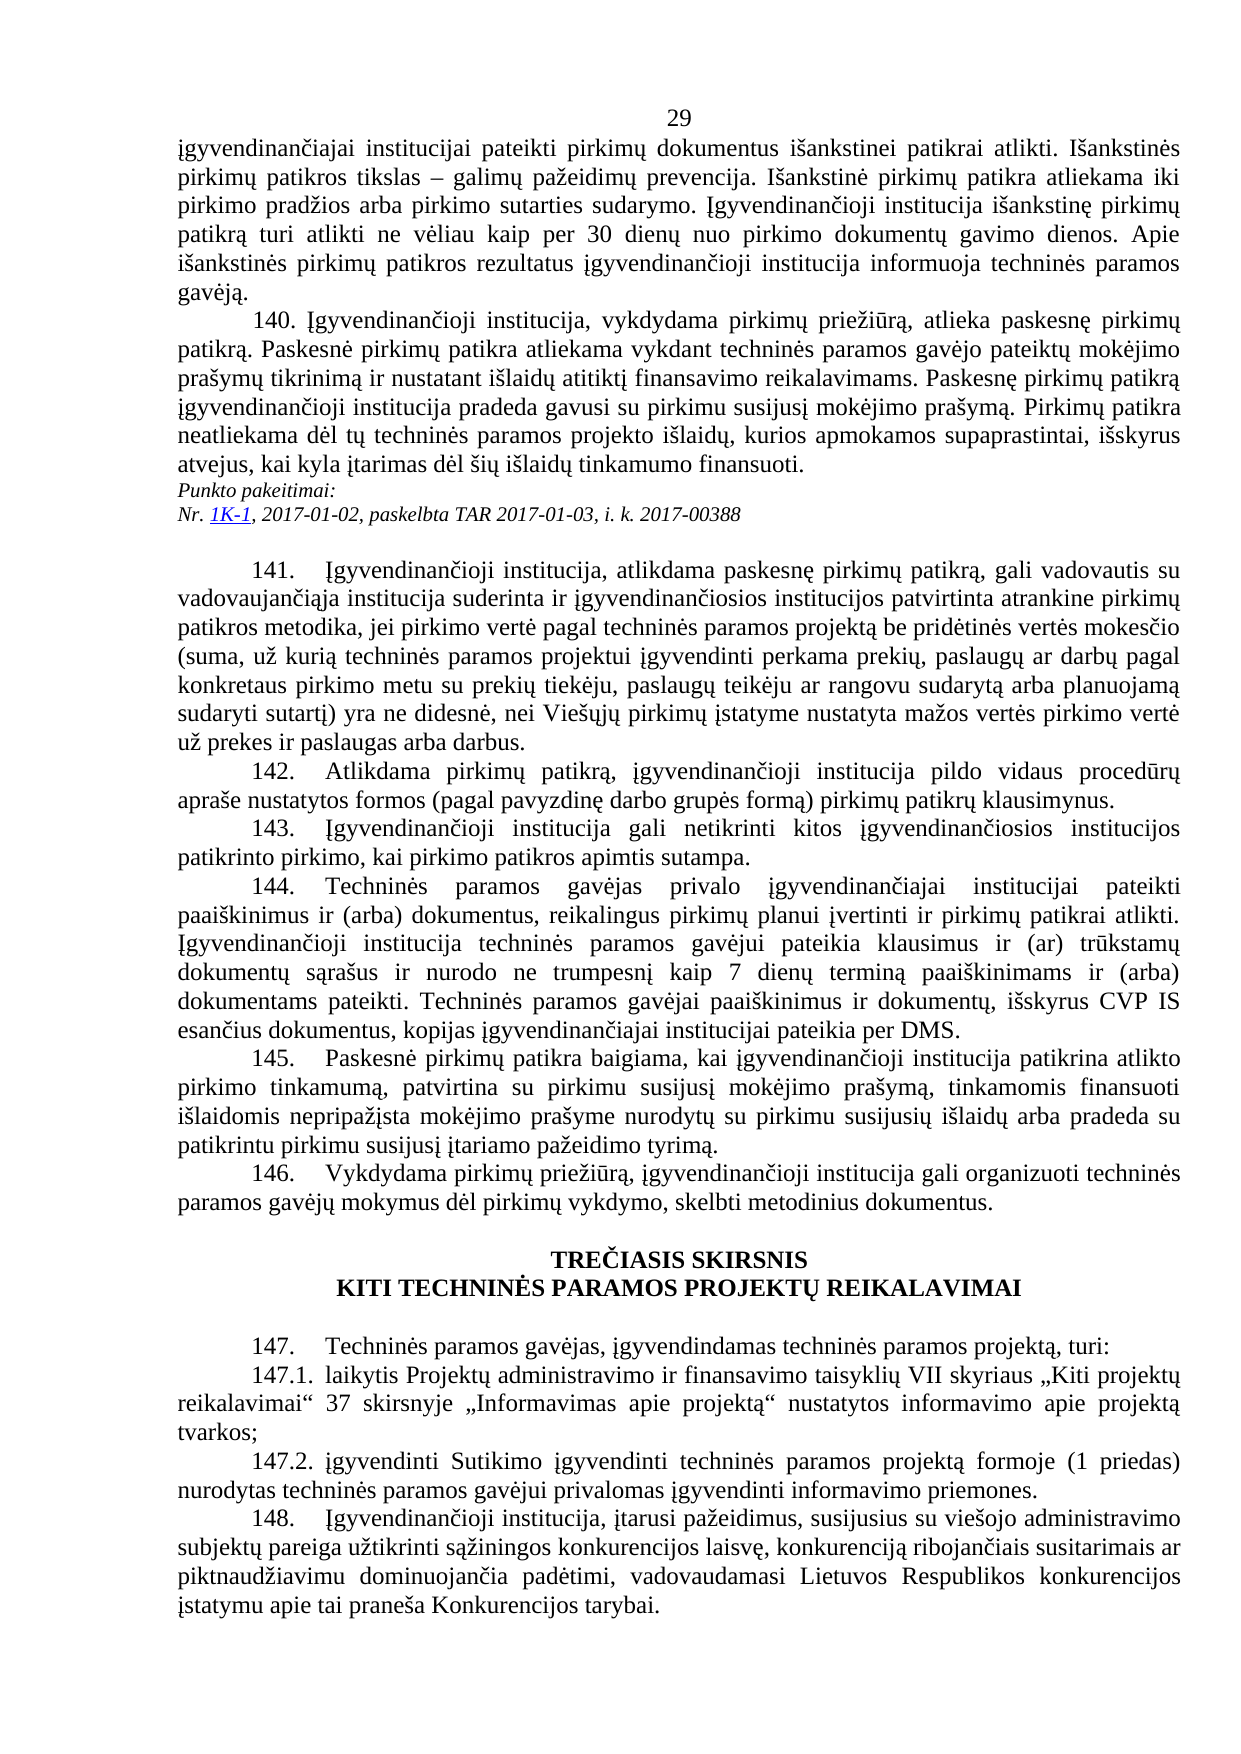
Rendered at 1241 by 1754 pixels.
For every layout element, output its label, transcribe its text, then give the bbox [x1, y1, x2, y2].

text TREČIASIS SKIRSNIS [177, 1245, 1181, 1273]
text 143. Įgyvendinančioji institucija gali netikrinti kitos įgyvendinančiosios institucijos patikrinto pirkimo, kai pirkimo patikros apimtis sutampa. [177, 813, 1181, 871]
text 147.2. įgyvendinti Sutikimo įgyvendinti techninės paramos projektą formoje (1 priedas) nurodytas techninės paramos gavėjui privalomas įgyvendinti informavimo priemones. [177, 1446, 1181, 1503]
text 145. Paskesnė pirkimų patikra baigiama, kai įgyvendinančioji institucija patikrina atlikto pirkimo tinkamumą, patvirtina su pirkimu susijusį mokėjimo prašymą, tinkamomis finansuoti išlaidomis nepripažįsta mokėjimo prašyme nurodytų su pirkimu susijusių išlaidų arba pradeda su patikrintu pirkimu susijusį įtariamo pažeidimo tyrimą. [177, 1043, 1181, 1158]
text 141. Įgyvendinančioji institucija, atlikdama paskesnę pirkimų patikrą, gali vadovautis su vadovaujančiąja institucija suderinta ir įgyvendinančiosios institucijos patvirtinta atrankine pirkimų patikros metodika, jei pirkimo vertė pagal techninės paramos projektą be pridėtinės vertės mokesčio (suma, už kurią techninės paramos projektui įgyvendinti perkama prekių, paslaugų ar darbų pagal konkretaus pirkimo metu su prekių tiekėju, paslaugų teikėju ar rangovu sudarytą arba planuojamą sudaryti sutartį) yra ne didesnė, nei Viešųjų pirkimų įstatyme nustatyta mažos vertės pirkimo vertė už prekes ir paslaugas arba darbus. [177, 555, 1181, 756]
text 142. Atlikdama pirkimų patikrą, įgyvendinančioji institucija pildo vidaus procedūrų apraše nustatytos formos (pagal pavyzdinę darbo grupės formą) pirkimų patikrų klausimynus. [177, 756, 1181, 813]
text Nr. 1K-1, 2017-01-02, paskelbta TAR 2017-01-03, i. k. 2017-00388 [177, 502, 1181, 526]
text 144. Techninės paramos gavėjas privalo įgyvendinančiajai institucijai pateikti paaiškinimus ir (arba) dokumentus, reikalingus pirkimų planui įvertinti ir pirkimų patikrai atlikti. Įgyvendinančioji institucija techninės paramos gavėjui pateikia klausimus ir (ar) trūkstamų dokumentų sąrašus ir nurodo ne trumpesnį kaip 7 dienų terminą paaiškinimams ir (arba) dokumentams pateikti. Techninės paramos gavėjai paaiškinimus ir dokumentų, išskyrus CVP IS esančius dokumentus, kopijas įgyvendinančiajai institucijai pateikia per DMS. [177, 871, 1181, 1043]
text 140. Įgyvendinančioji institucija, vykdydama pirkimų priežiūrą, atlieka paskesnę pirkimų patikrą. Paskesnė pirkimų patikra atliekama vykdant techninės paramos gavėjo pateiktų mokėjimo prašymų tikrinimą ir nustatant išlaidų atitiktį finansavimo reikalavimams. Paskesnę pirkimų patikrą įgyvendinančioji institucija pradeda gavusi su pirkimu susijusį mokėjimo prašymą. Pirkimų patikra neatliekama dėl tų techninės paramos projekto išlaidų, kurios apmokamos supaprastintai, išskyrus atvejus, kai kyla įtarimas dėl šių išlaidų tinkamumo finansuoti. [177, 305, 1181, 478]
text KITI TECHNINĖS PARAMOS PROJEKTŲ REIKALAVIMAI [177, 1273, 1181, 1302]
text 147. Techninės paramos gavėjas, įgyvendindamas techninės paramos projektą, turi: [177, 1331, 1181, 1360]
text Punkto pakeitimai: [177, 478, 1181, 502]
text 146. Vykdydama pirkimų priežiūrą, įgyvendinančioji institucija gali organizuoti techninės paramos gavėjų mokymus dėl pirkimų vykdymo, skelbti metodinius dokumentus. [177, 1158, 1181, 1216]
text 147.1. laikytis Projektų administravimo ir finansavimo taisyklių VII skyriaus „Kiti projektų reikalavimai“ 37 skirsnyje „Informavimas apie projektą“ nustatytos informavimo apie projektą tvarkos; [177, 1360, 1181, 1446]
text 148. Įgyvendinančioji institucija, įtarusi pažeidimus, susijusius su viešojo administravimo subjektų pareiga užtikrinti sąžiningos konkurencijos laisvę, konkurenciją ribojančiais susitarimais ar piktnaudžiavimu dominuojančia padėtimi, vadovaudamasi Lietuvos Respublikos konkurencijos įstatymu apie tai praneša Konkurencijos tarybai. [177, 1503, 1181, 1618]
text įgyvendinančiajai institucijai pateikti pirkimų dokumentus išankstinei patikrai atlikti. Išankstinės pirkimų patikros tikslas – galimų pažeidimų prevencija. Išankstinė pirkimų patikra atliekama iki pirkimo pradžios arba pirkimo sutarties sudarymo. Įgyvendinančioji institucija išankstinę pirkimų patikrą turi atlikti ne vėliau kaip per 30 dienų nuo pirkimo dokumentų gavimo dienos. Apie išankstinės pirkimų patikros rezultatus įgyvendinančioji institucija informuoja techninės paramos gavėją. [177, 133, 1181, 305]
